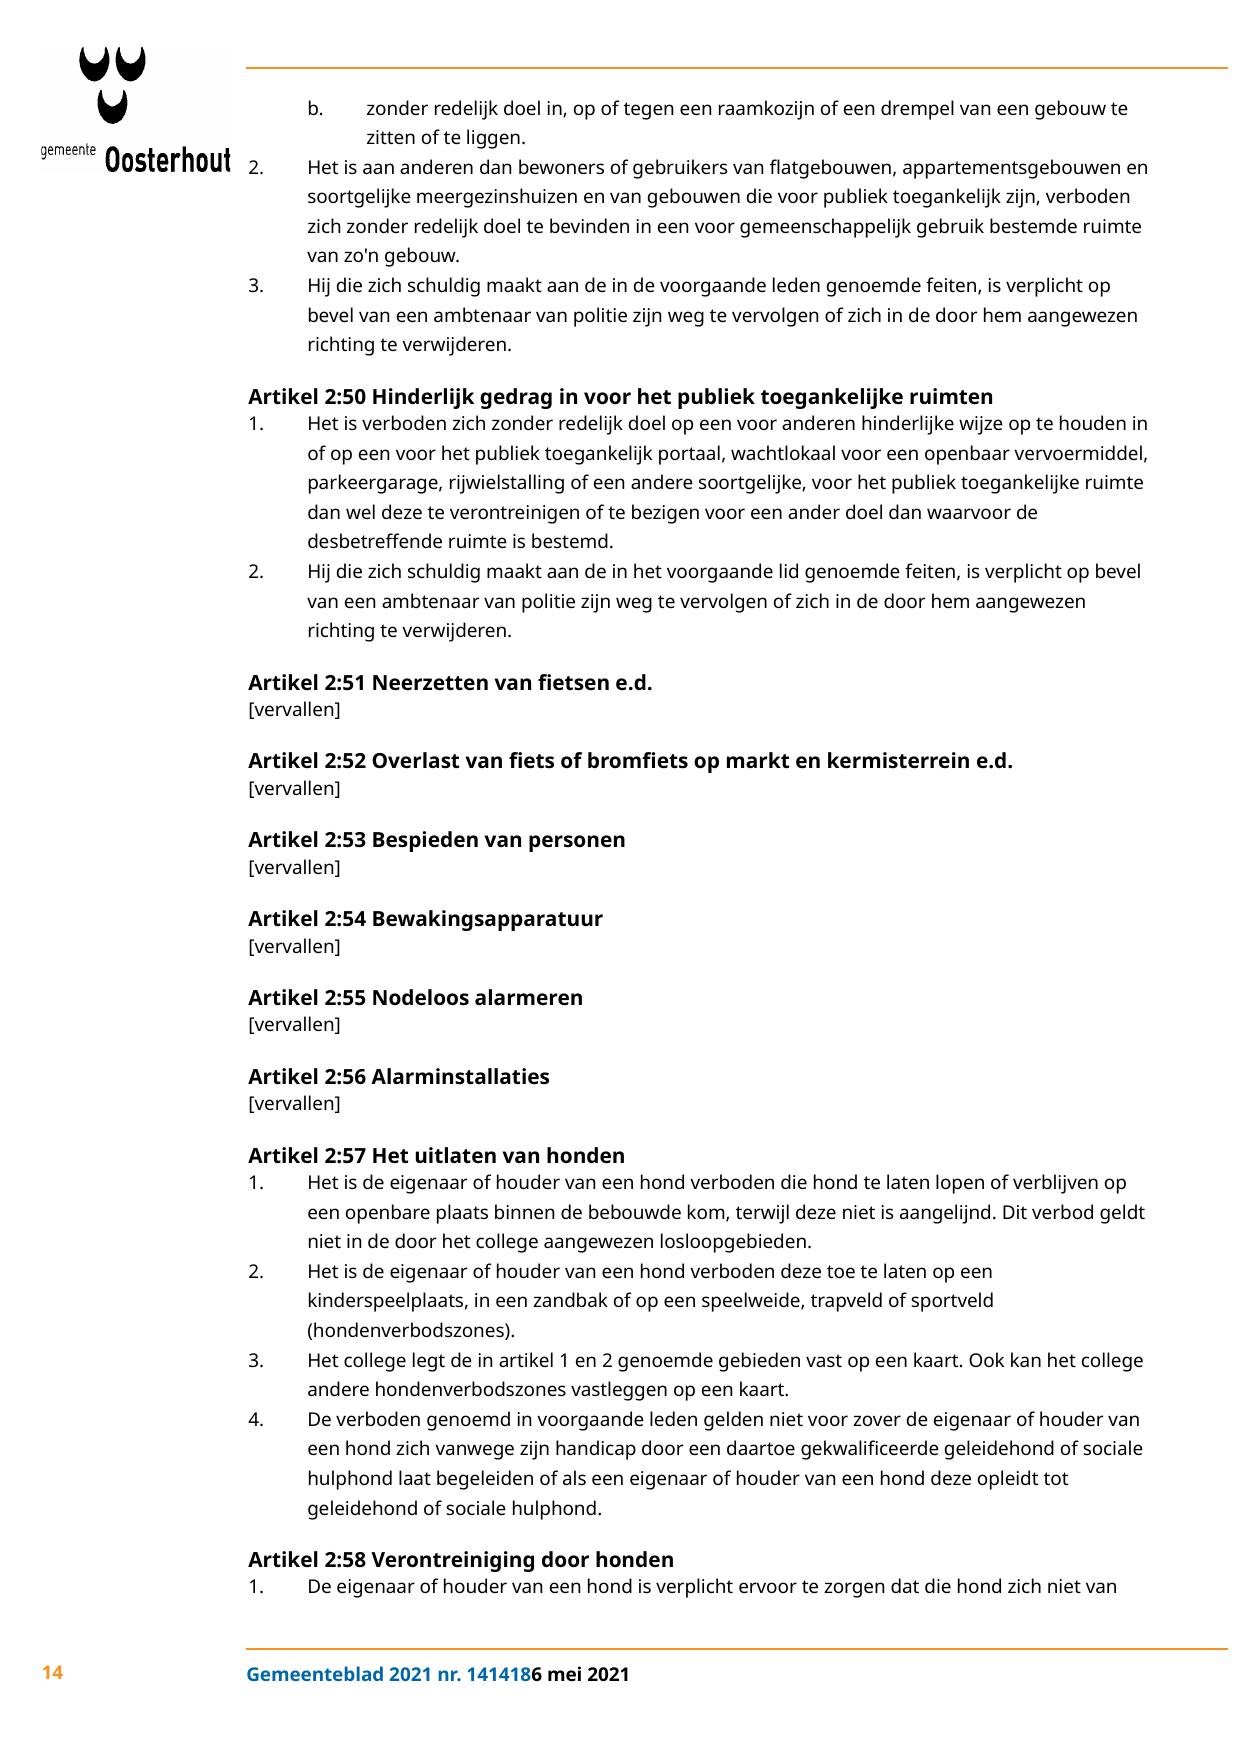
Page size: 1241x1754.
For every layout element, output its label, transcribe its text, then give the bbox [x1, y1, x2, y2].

text [vervallen] [248, 1091, 1152, 1116]
list Hij die zich schuldig maakt aan de in de voorgaande leden genoemde feiten, is verplicht op bevel van een ambtenaar van politie zijn weg te vervolgen of zich in de door hem aangewezen richting te verwijderen. [248, 272, 1152, 357]
text Artikel 2:51 Neerzetten van fietsen e.d. [248, 668, 1152, 696]
text Artikel 2:53 Bespieden van personen [248, 826, 1152, 854]
text Artikel 2:55 Nodeloos alarmeren [248, 983, 1152, 1012]
text Artikel 2:58 Verontreiniging door honden [248, 1545, 1152, 1574]
list De eigenaar of houder van een hond is verplicht ervoor te zorgen dat die hond zich niet van [248, 1574, 1152, 1599]
picture [41, 47, 231, 172]
list Hij die zich schuldig maakt aan de in het voorgaande lid genoemde feiten, is verplicht op bevel van een ambtenaar van politie zijn weg te vervolgen of zich in de door hem aangewezen richting te verwijderen. [248, 558, 1152, 643]
list Het college legt de in artikel 1 en 2 genoemde gebieden vast op een kaart. Ook kan het college andere hondenverbodszones vastleggen op een kaart. [248, 1347, 1152, 1402]
list De verboden genoemd in voorgaande leden gelden niet voor zover de eigenaar of houder van een hond zich vanwege zijn handicap door een daartoe gekwalificeerde geleidehond of sociale hulphond laat begeleiden of als een eigenaar of houder van een hond deze opleidt tot geleidehond of sociale hulphond. [248, 1406, 1152, 1521]
list zonder redelijk doel in, op of tegen een raamkozijn of een drempel van een gebouw te zitten of te liggen. [307, 95, 1152, 150]
list Het is de eigenaar of houder van een hond verboden die hond te laten lopen of verblijven op een openbare plaats binnen de bebouwde kom, terwijl deze niet is aangelijnd. Dit verbod geldt niet in de door het college aangewezen losloopgebieden. [248, 1169, 1152, 1254]
text [vervallen] [248, 696, 1152, 722]
list Het is de eigenaar of houder van een hond verboden deze toe te laten op een kinderspeelplaats, in een zandbak of op een speelweide, trapveld of sportveld (hondenverbodszones). [248, 1258, 1152, 1343]
text Artikel 2:57 Het uitlaten van honden [248, 1141, 1152, 1169]
text Artikel 2:50 Hinderlijk gedrag in voor het publiek toegankelijke ruimten [248, 382, 1152, 410]
text [vervallen] [248, 775, 1152, 801]
text [vervallen] [248, 1012, 1152, 1037]
list Het is verboden zich zonder redelijk doel op een voor anderen hinderlijke wijze op te houden in of op een voor het publiek toegankelijk portaal, wachtlokaal voor een openbaar vervoermiddel, parkeergarage, rijwielstalling of een andere soortgelijke, voor het publiek toegankelijke ruimte dan wel deze te verontreinigen of te bezigen voor een ander doel dan waarvoor de desbetreffende ruimte is bestemd. [248, 410, 1152, 554]
text [vervallen] [248, 854, 1152, 880]
text [vervallen] [248, 933, 1152, 958]
text Artikel 2:52 Overlast van fiets of bromfiets op markt en kermisterrein e.d. [248, 747, 1152, 775]
text Artikel 2:54 Bewakingsapparatuur [248, 904, 1152, 933]
list Het is aan anderen dan bewoners of gebruikers van flatgebouwen, appartementsgebouwen en soortgelijke meergezinshuizen en van gebouwen die voor publiek toegankelijk zijn, verboden zich zonder redelijk doel te bevinden in een voor gemeenschappelijk gebruik bestemde ruimte van zo'n gebouw. [248, 154, 1152, 268]
text Artikel 2:56 Alarminstallaties [248, 1062, 1152, 1091]
